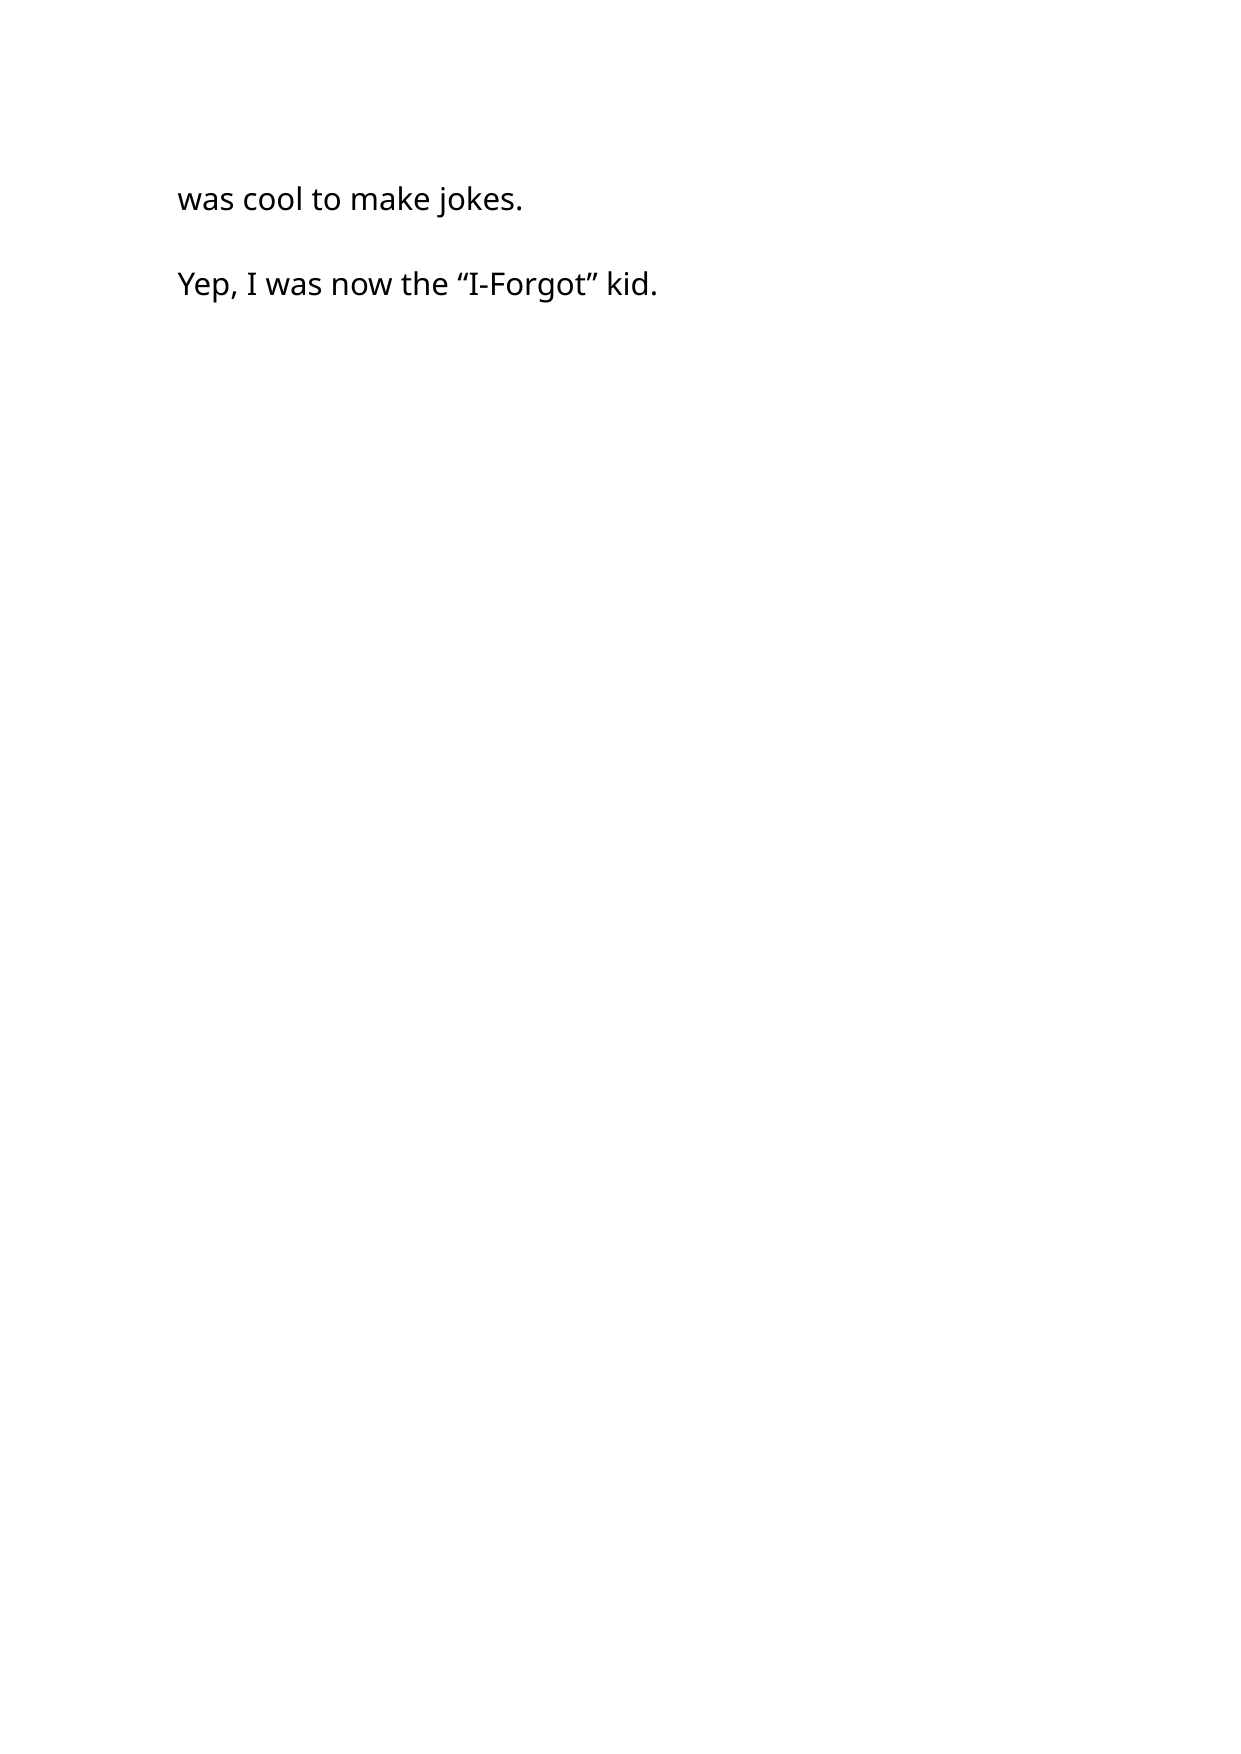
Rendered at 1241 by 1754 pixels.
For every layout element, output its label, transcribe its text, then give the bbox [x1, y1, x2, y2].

text was cool to make jokes. [177, 177, 1063, 220]
text Yep, I was now the “I-Forgot” kid. [177, 262, 1063, 305]
